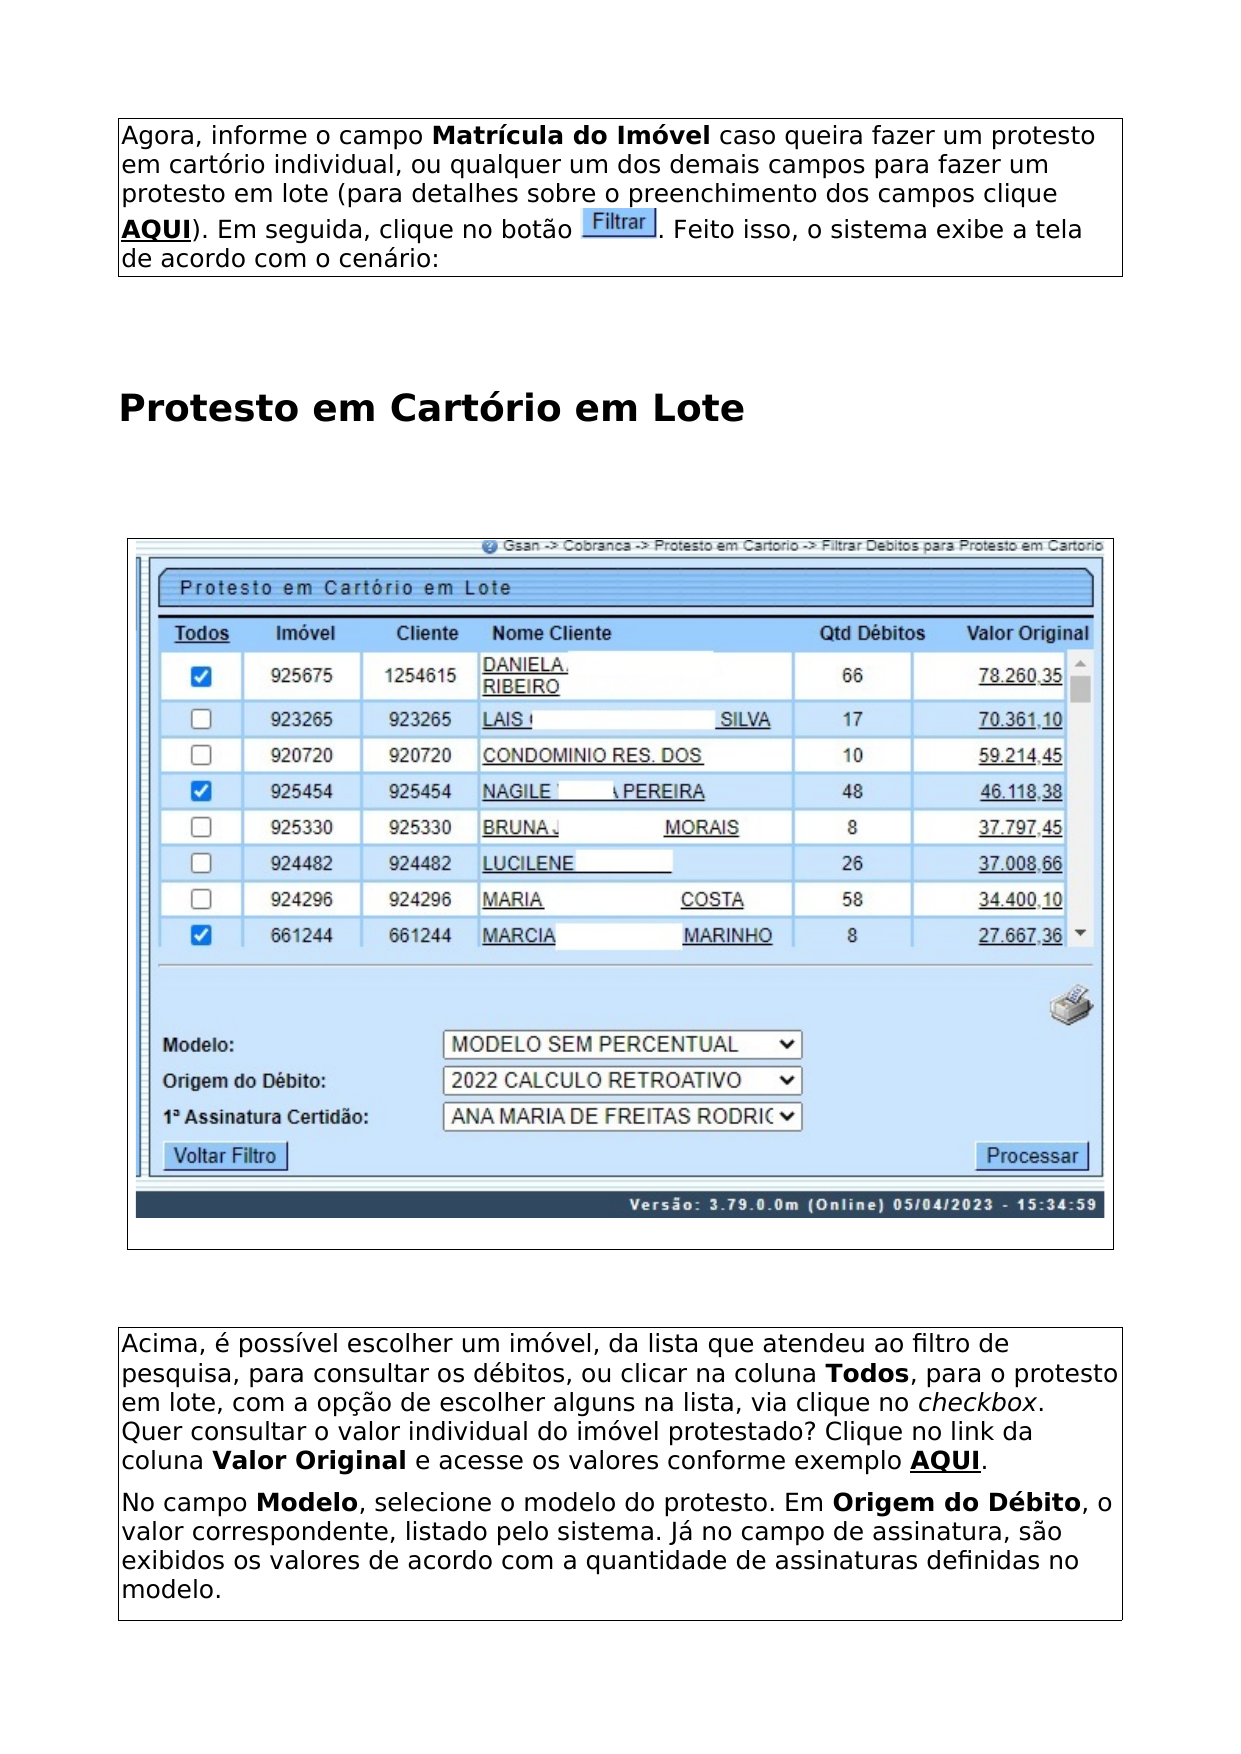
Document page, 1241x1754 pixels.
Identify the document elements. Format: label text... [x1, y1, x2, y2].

picture [580, 208, 658, 239]
table_header [128, 539, 1113, 1249]
table_header Agora, informe o campo Matrícula do Imóvel caso queira fazer um protesto em cartório individual, ou qualquer um dos demais campos para fazer um protesto em lote (para detalhes sobre o preenchimento dos campos clique AQUI). Em seguida, clique no botão . Feito isso, o sistema exibe a tela de acordo com o cenário: [119, 119, 1122, 276]
subtitle Protesto em Cartório em Lote [118, 387, 1122, 431]
picture [135, 540, 1105, 1218]
table_header Acima, é possível escolher um imóvel, da lista que atendeu ao filtro de pesquisa, para consultar os débitos, ou clicar na coluna Todos, para o protesto em lote, com a opção de escolher alguns na lista, via clique no checkbox. Quer consultar o valor individual do imóvel protestado? Clique no link da coluna Valor Original e acesse os valores conforme exemplo AQUI. No campo Modelo, selecione o modelo do protesto. Em Origem do Débito, o valor correspondente, listado pelo sistema. Já no campo de assinatura, são exibidos os valores de acordo com a quantidade de assinaturas definidas no modelo. [119, 1328, 1122, 1620]
